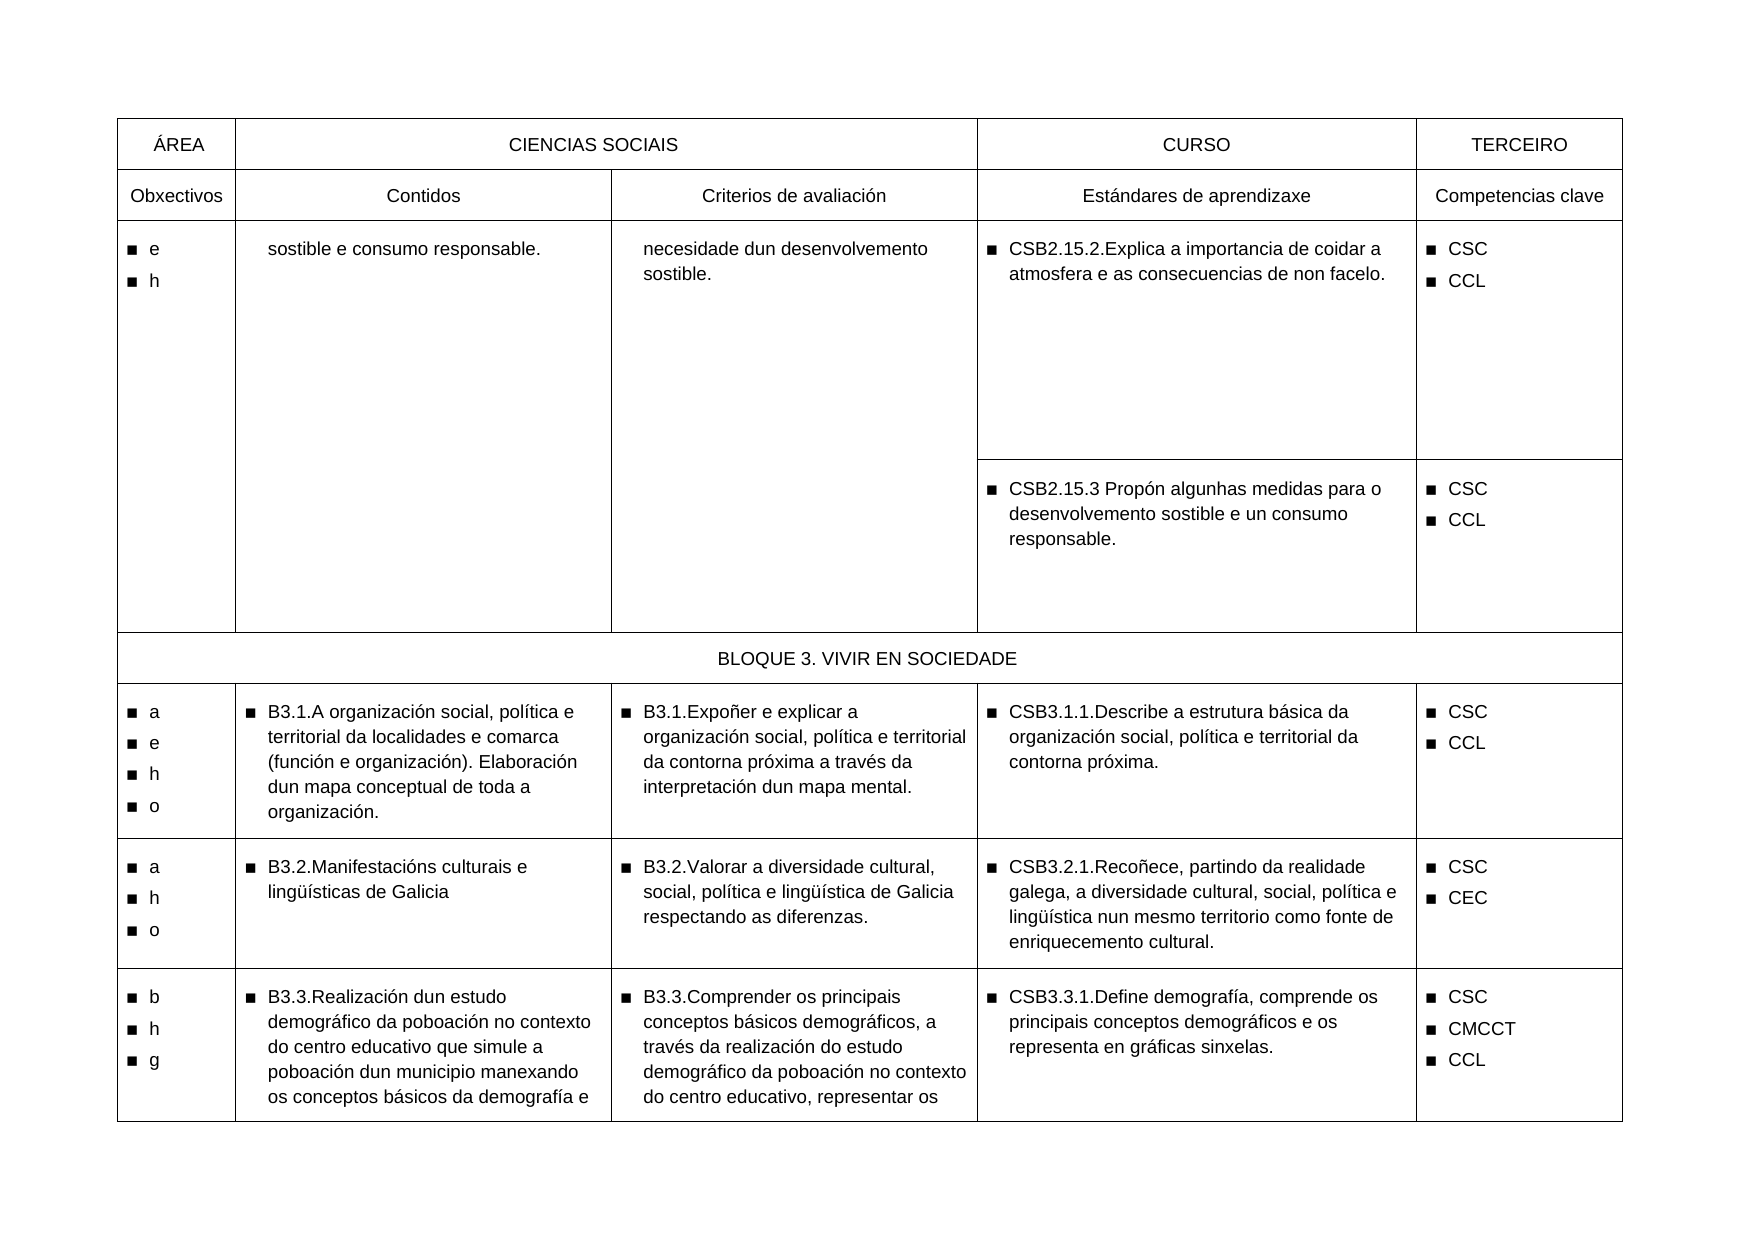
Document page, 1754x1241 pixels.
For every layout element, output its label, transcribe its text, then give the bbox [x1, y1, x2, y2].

table_cell CSB2.15.2.Explica a importancia de coidar a atmosfera e as consecuencias de non facelo. [978, 221, 1416, 459]
table_cell CSC CMCCT CCL [1417, 969, 1622, 1121]
table_cell B3.3.Comprender os principais conceptos básicos demográficos, a través da realización do estudo demográfico da poboación no contexto do centro educativo, representar os [612, 969, 977, 1121]
table_cell CSC CCL [1417, 684, 1622, 838]
table_header ÁREA [118, 119, 235, 169]
table_cell Criterios de avaliación [612, 170, 977, 220]
table_cell CSB3.1.1.Describe a estrutura básica da organización social, política e territorial da contorna próxima. [978, 684, 1416, 838]
table_cell B3.3.Realización dun estudo demográfico da poboación no contexto do centro educativo que simule a poboación dun municipio manexando os conceptos básicos da demografía e [236, 969, 611, 1121]
table_cell Obxectivos [118, 170, 235, 220]
table_cell Contidos [236, 170, 611, 220]
table_header TERCEIRO [1417, 119, 1622, 169]
table_cell BLOQUE 3. VIVIR EN SOCIEDADE [118, 633, 1622, 683]
table_cell a h o [118, 839, 235, 968]
table_cell sostible e consumo responsable. [236, 221, 611, 632]
table_cell b h g [118, 969, 235, 1121]
table_cell B3.2.Valorar a diversidade cultural, social, política e lingüística de Galicia respectando as diferenzas. [612, 839, 977, 968]
table_cell CSB3.2.1.Recoñece, partindo da realidade galega, a diversidade cultural, social, política e lingüística nun mesmo territorio como fonte de enriquecemento cultural. [978, 839, 1416, 968]
table_cell CSC CCL [1417, 460, 1622, 632]
table_header CURSO [978, 119, 1416, 169]
table_cell CSC CEC [1417, 839, 1622, 968]
table_cell CSB2.15.3 Propón algunhas medidas para o desenvolvemento sostible e un consumo responsable. [978, 460, 1416, 632]
table_cell B3.2.Manifestacións culturais e lingüísticas de Galicia [236, 839, 611, 968]
table_cell B3.1.A organización social, política e territorial da localidades e comarca (función e organización). Elaboración dun mapa conceptual de toda a organización. [236, 684, 611, 838]
table_cell Estándares de aprendizaxe [978, 170, 1416, 220]
table_cell Competencias clave [1417, 170, 1622, 220]
table_cell CSC CCL [1417, 221, 1622, 459]
table_cell B3.1.Expoñer e explicar a organización social, política e territorial da contorna próxima a través da interpretación dun mapa mental. [612, 684, 977, 838]
table_cell necesidade dun desenvolvemento sostible. [612, 221, 977, 632]
table_cell a e h o [118, 684, 235, 838]
table_cell a d e h [118, 221, 235, 632]
table_cell CSB3.3.1.Define demografía, comprende os principais conceptos demográficos e os representa en gráficas sinxelas. [978, 969, 1416, 1121]
table_header CIENCIAS SOCIAIS [236, 119, 977, 169]
